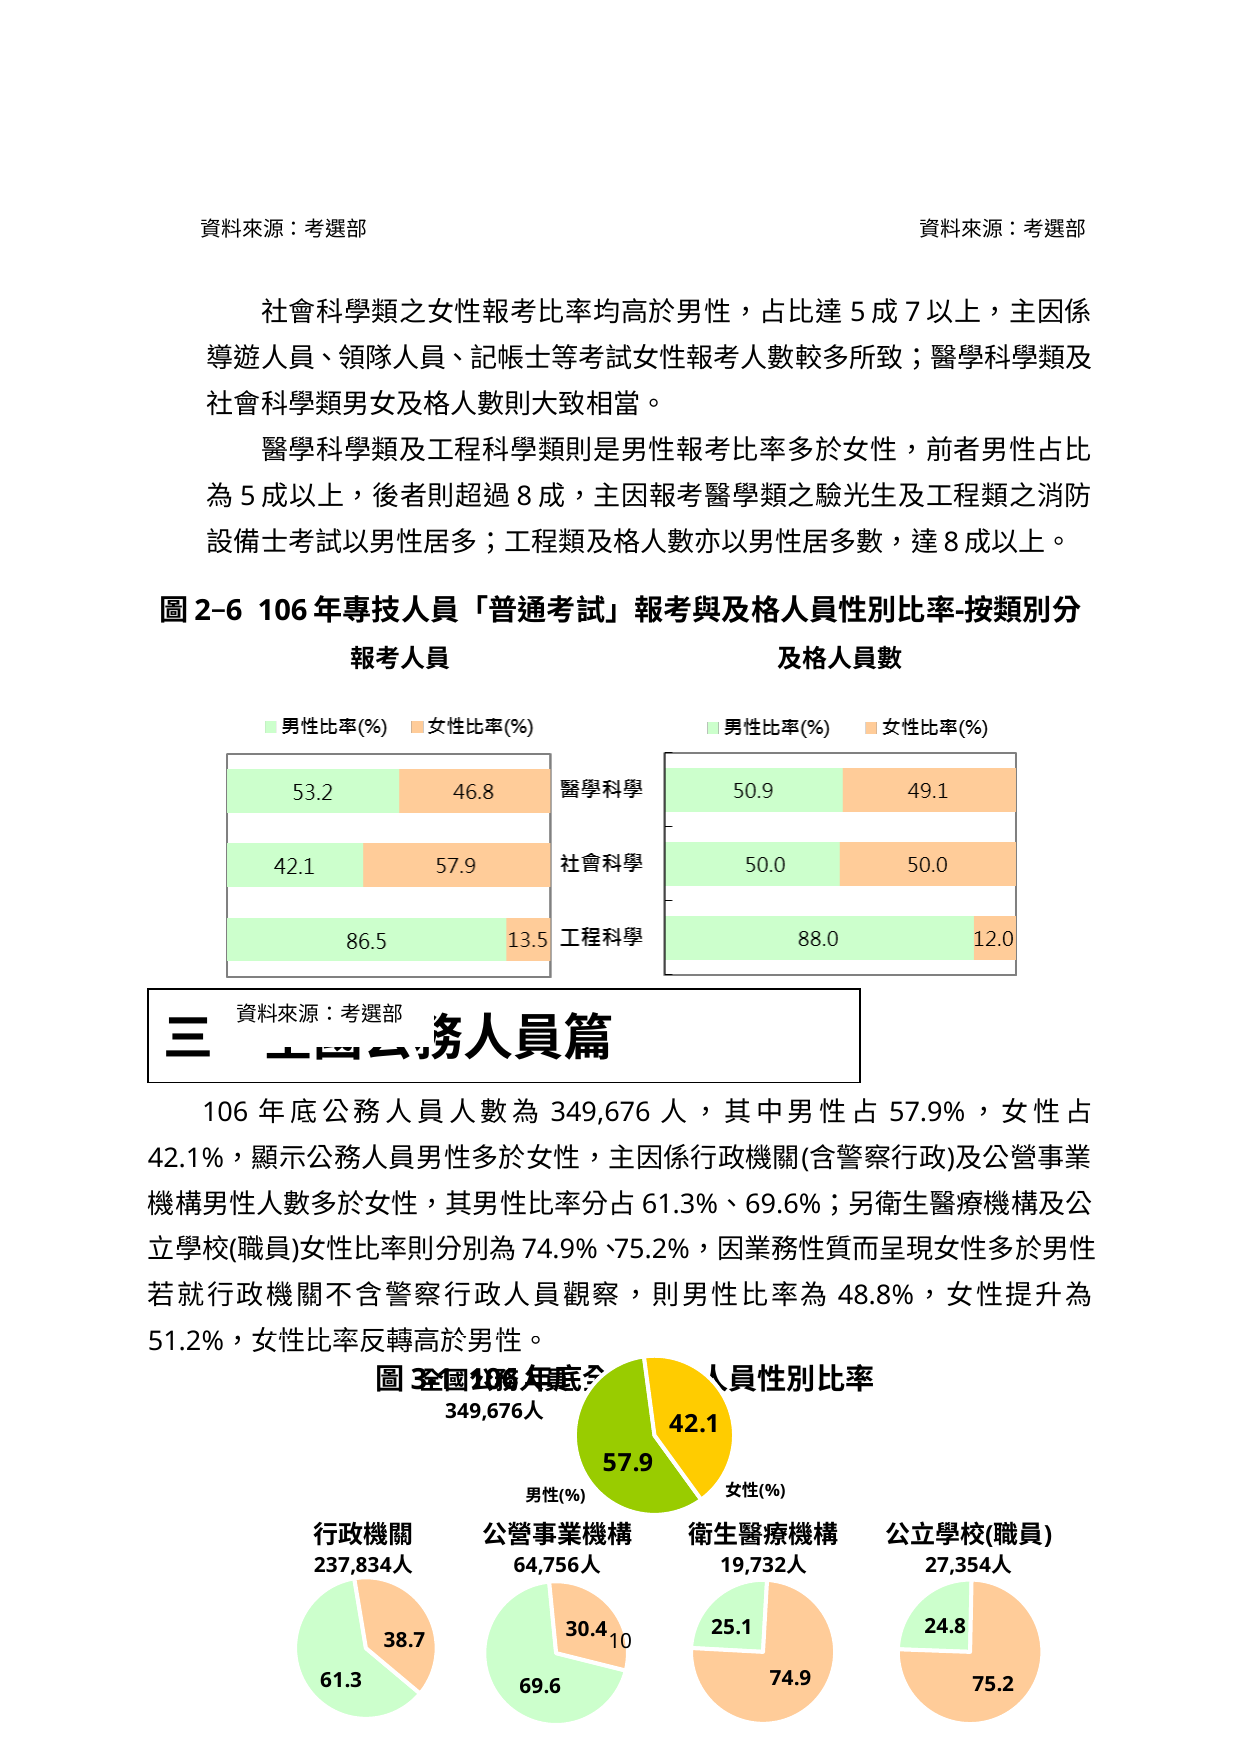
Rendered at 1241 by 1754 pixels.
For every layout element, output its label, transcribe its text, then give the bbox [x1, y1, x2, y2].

text 三、全國公務人員篇 [163, 997, 844, 1070]
text 圖3-1 106年底全國公務人員性別比率 [283, 1363, 615, 1396]
text 資料來源：考選部 [919, 213, 1102, 242]
text 106年底公務人員人數為349,676人，其中男性占57.9%，女性占42.1%，顯示公務人員男性多於女性，主因係行政機關(含警察行政)及公營事業機構男性人數多於女性，其男性比率分占61.3%、69.6%；另衛生醫療機構及公立學校(職員)女性比率則分別為74.9%、75.2%，因業務性質而呈現女性多於男性。若就行政機關不含警察行政人員觀察，則男性比率為48.8%，女性提升為51.2%，女性比率反轉高於男性。 [148, 1085, 1092, 1406]
picture [221, 690, 1023, 1003]
text 資料來源：考選部 [236, 998, 419, 1027]
text 資料來源：考選部 [200, 213, 383, 242]
text 及格人員數 [754, 639, 911, 675]
text 醫學科學類及工程科學類則是男性報考比率多於女性，前者男性占比為5成以上，後者則超過8成，主因報考醫學類之驗光生及工程類之消防設備士考試以男性居多；工程類及格人數亦以男性居多數，達8成以上。 [207, 423, 1092, 560]
text 報考人員 [315, 639, 472, 675]
text 圖3-1 106年底全國公務人員性別比率 [694, 1363, 966, 1396]
text 圖2−6 106年專技人員「普通考試」報考與及格人員性別比率-按類別分 [148, 579, 1092, 631]
text 社會科學類之女性報考比率均高於男性，占比達5成7以上，主因係導遊人員、領隊人員、記帳士等考試女性報考人數較多所致；醫學科學類及社會科學類男女及格人數則大致相當。 [207, 285, 1092, 423]
